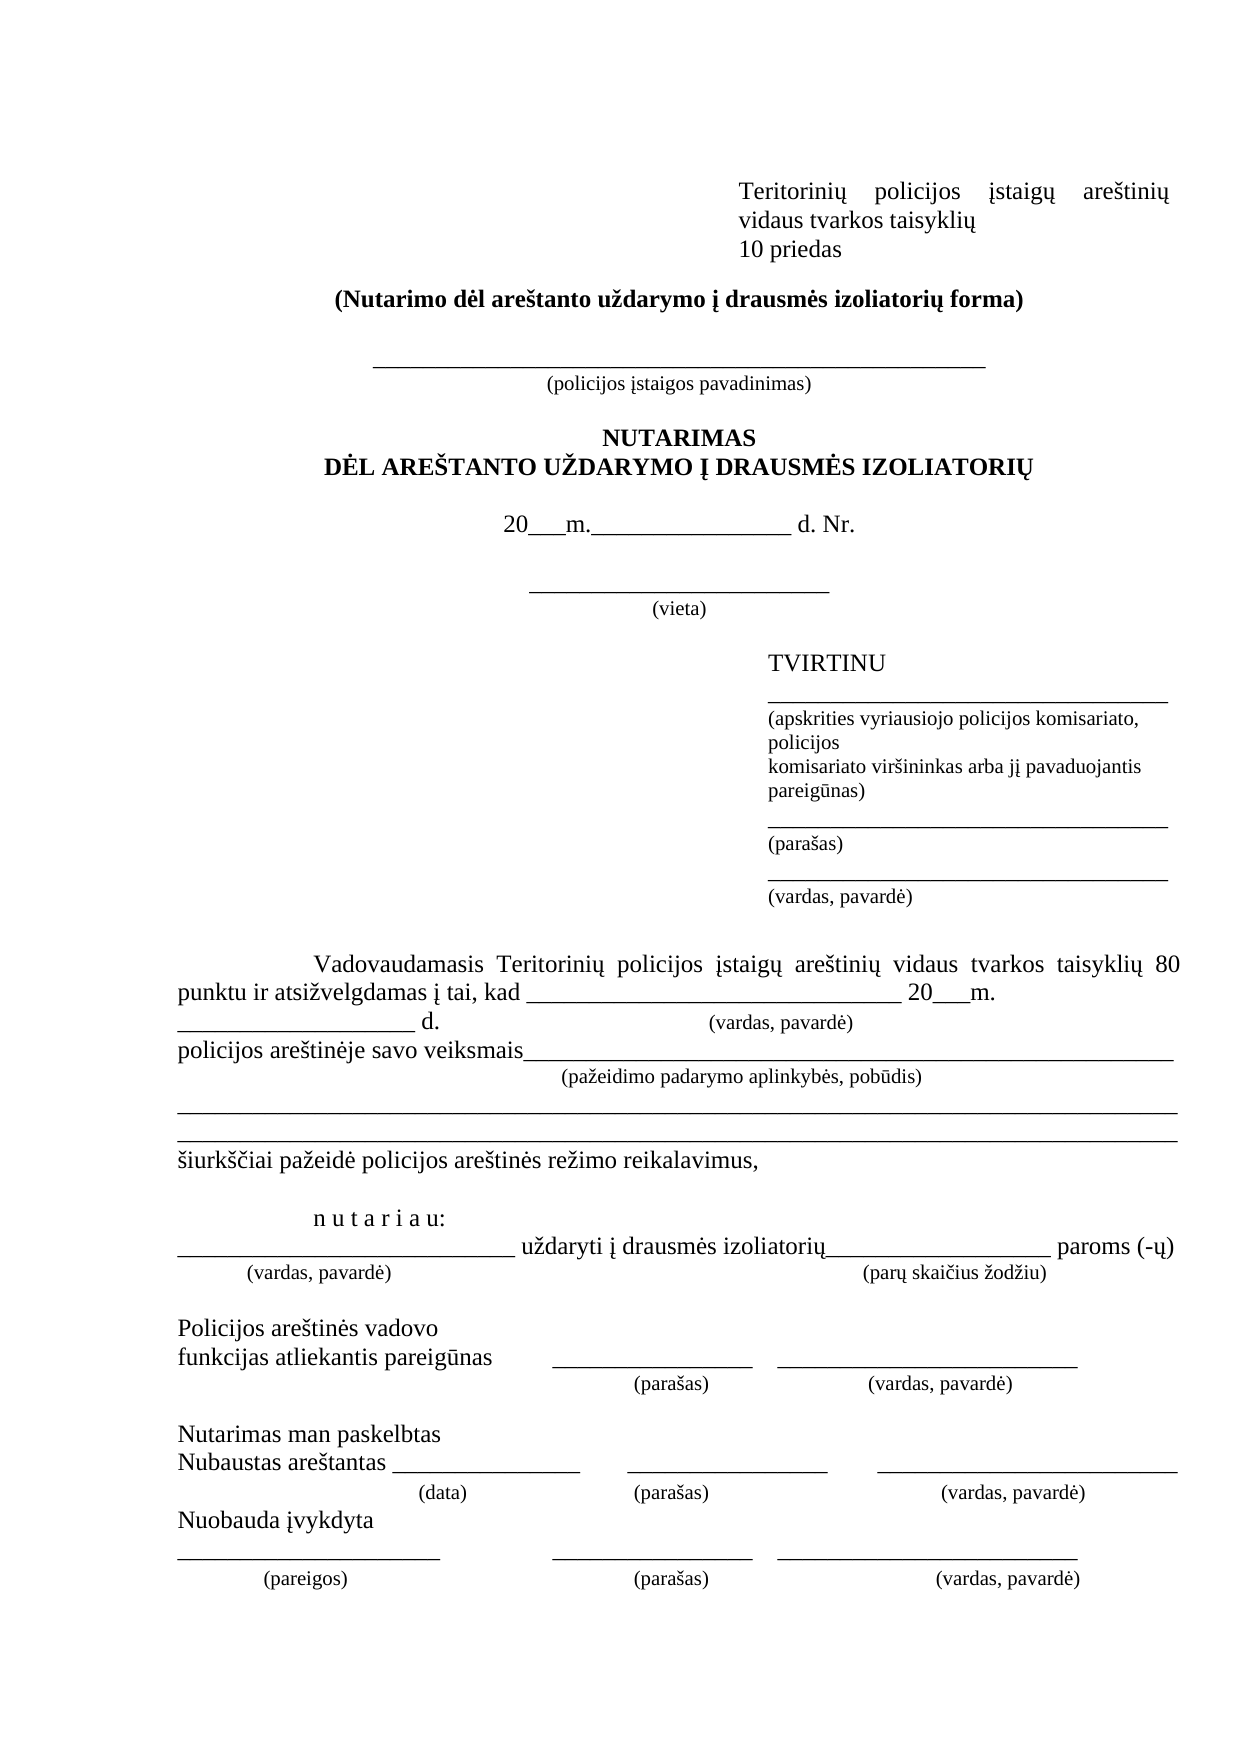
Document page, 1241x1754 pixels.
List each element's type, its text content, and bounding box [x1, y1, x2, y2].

text Nutarimas man paskelbtas [177, 1419, 1181, 1447]
text ___________________ d. (vardas, pavardė) [177, 1006, 1181, 1035]
text TVIRTINU [768, 648, 1181, 677]
text (policijos įstaigos pavadinimas) [177, 370, 1181, 394]
text Teritorinių policijos įstaigų areštinių vidaus tvarkos taisyklių [738, 176, 1169, 234]
text komisariato viršininkas arba jį pavaduojantis pareigūnas) [768, 754, 1181, 802]
text 10 priedas [738, 234, 1169, 263]
text NUTARIMAS [177, 423, 1181, 452]
text n u t a r i a u: [177, 1203, 1181, 1231]
text Nuobauda įvykdyta [177, 1505, 1181, 1534]
text ________________________________ [768, 677, 1181, 706]
text (pareigos) (parašas) (vardas, pavardė) [177, 1562, 1181, 1591]
text (vardas, pavardė) (parų skaičius žodžiu) [177, 1260, 1181, 1284]
text funkcijas atliekantis pareigūnas ________________ ________________________ [177, 1342, 1181, 1371]
text DĖL AREŠTANTO UŽDARYMO Į DRAUSMĖS IZOLIATORIŲ [177, 452, 1181, 481]
text (vieta) [177, 596, 1181, 620]
text šiurkščiai pažeidė policijos areštinės režimo reikalavimus, [177, 1145, 1181, 1174]
text ________________________ [177, 567, 1181, 596]
text (vardas, pavardė) [768, 884, 1181, 908]
text (pažeidimo padarymo aplinkybės, pobūdis) [177, 1064, 1181, 1088]
text Nubaustas areštantas _______________ ________________ ________________________ [177, 1447, 1181, 1476]
text policijos areštinėje savo veiksmais____________________________________________________ [177, 1035, 1181, 1064]
text _____________________ ________________ ________________________ [177, 1534, 1181, 1562]
text (parašas) (vardas, pavardė) [177, 1371, 1181, 1394]
text (parašas) [768, 831, 1181, 855]
text Policijos areštinės vadovo [177, 1313, 1181, 1342]
text ________________________________ [768, 802, 1181, 831]
text Vadovaudamasis Teritorinių policijos įstaigų areštinių vidaus tvarkos taisyklių 80 punktu ir atsižvelgdamas į tai, kad ______________________________ 20___m. [177, 949, 1181, 1006]
text ________________________________________________________________________________ [177, 1088, 1181, 1116]
text 20___m.________________ d. Nr. [177, 509, 1181, 538]
text ___________________________ uždaryti į drausmės izoliatorių__________________ paroms (-ų) [177, 1231, 1181, 1260]
text (apskrities vyriausiojo policijos komisariato, policijos [768, 706, 1181, 754]
text _________________________________________________ [177, 342, 1181, 370]
text ________________________________________________________________________________ [177, 1116, 1181, 1145]
text (Nutarimo dėl areštanto uždarymo į drausmės izoliatorių forma) [177, 284, 1181, 313]
text (data) (parašas) (vardas, pavardė) [177, 1476, 1181, 1505]
text ________________________________ [768, 855, 1181, 884]
